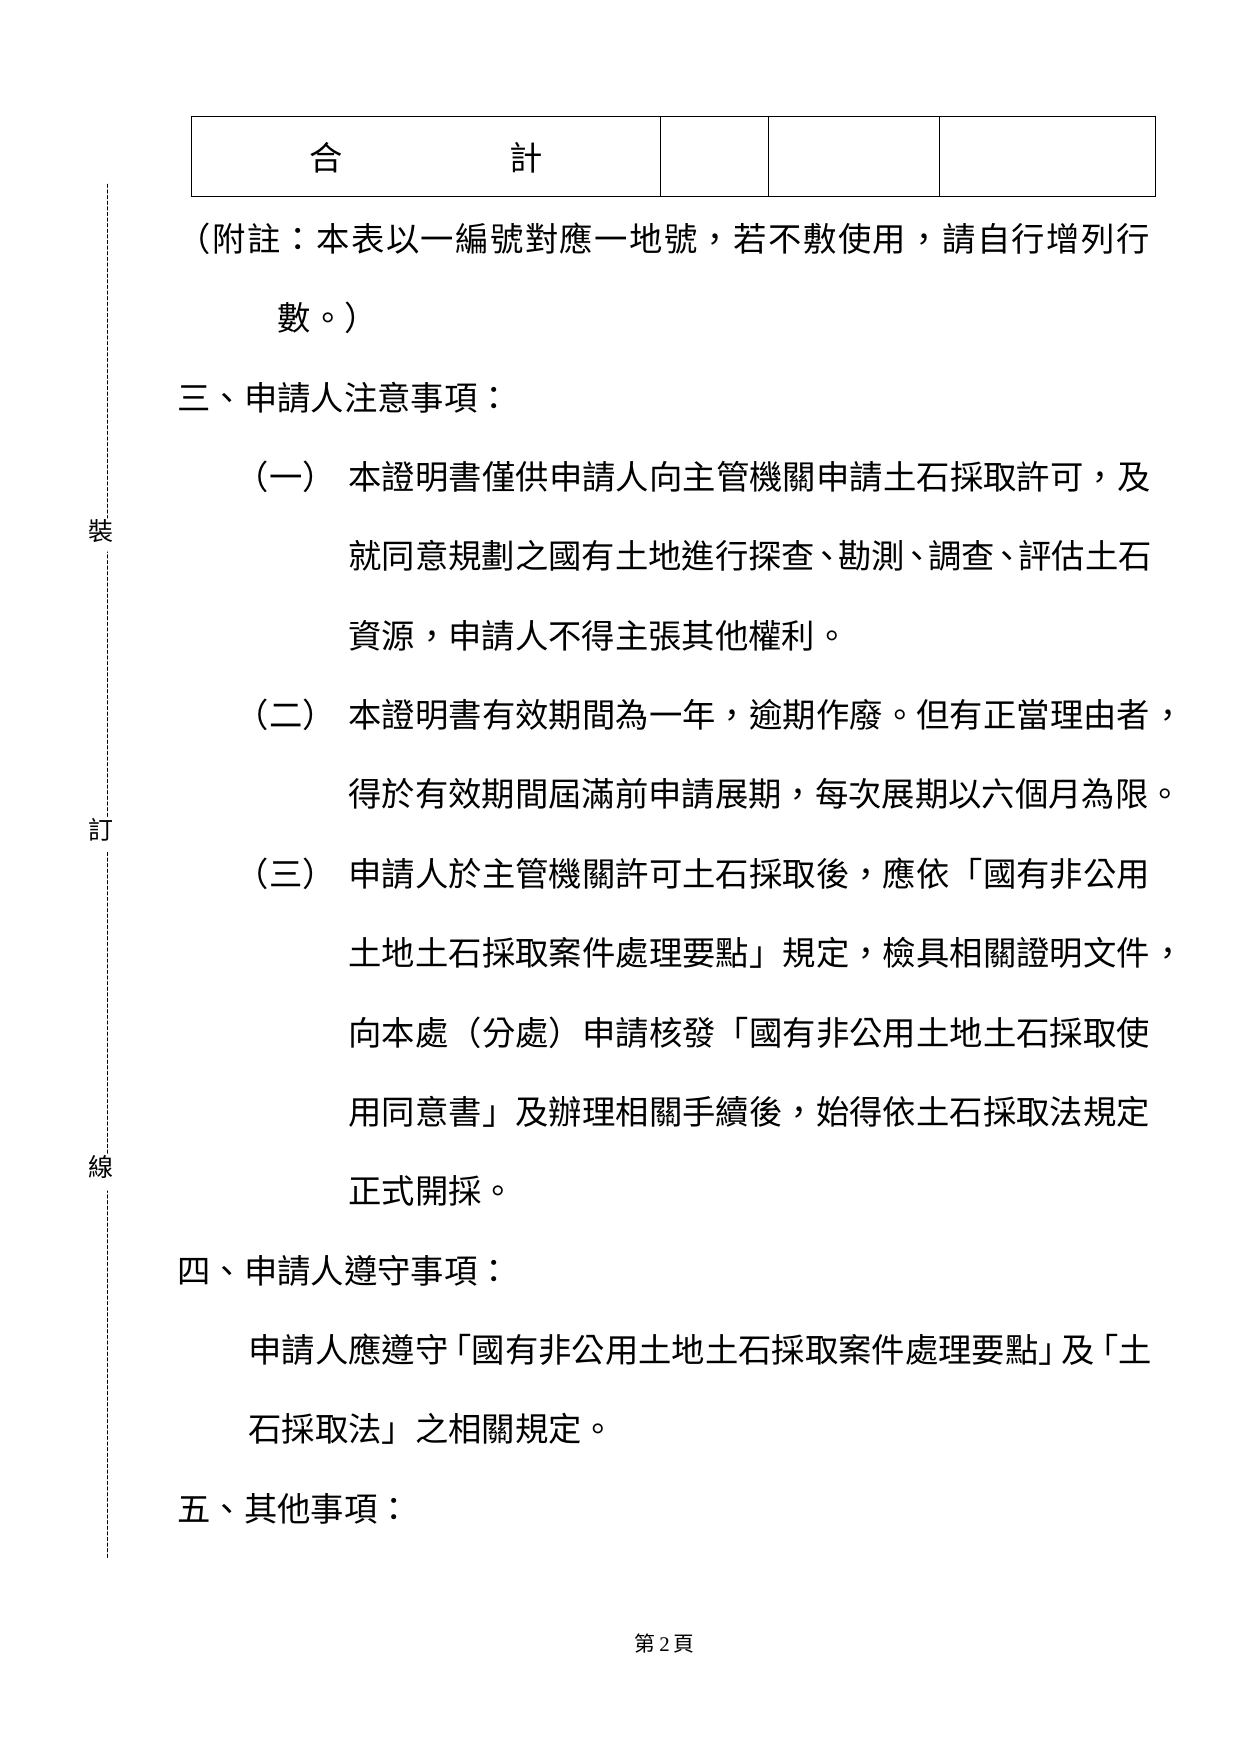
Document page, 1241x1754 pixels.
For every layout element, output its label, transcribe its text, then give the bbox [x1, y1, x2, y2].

table_cell [661, 117, 768, 196]
list 申請人於主管機關許可土石採取後，應依「國有非公用土地土石採取案件處理要點」規定，檢具相關證明文件，向本處（分處）申請核發「國有非公用土地土石採取使用同意書」及辦理相關手續後，始得依土石採取法規定正式開採。 [236, 832, 1152, 1229]
text （附註：本表以一編號對應一地號，若不敷使用，請自行增列行數。） [177, 197, 1152, 356]
table_cell [769, 117, 939, 196]
text 申請人應遵守「國有非公用土地土石採取案件處理要點」及「土石採取法」之相關規定。 [248, 1308, 1152, 1467]
list 本證明書僅供申請人向主管機關申請土石採取許可，及就同意規劃之國有土地進行探查、勘測、調查、評估土石資源，申請人不得主張其他權利。 [236, 435, 1152, 673]
text 三、申請人注意事項： [177, 356, 1152, 435]
text 四、申請人遵守事項： [177, 1229, 1152, 1308]
list 本證明書有效期間為一年，逾期作廢。但有正當理由者，得於有效期間屆滿前申請展期，每次展期以六個月為限。 [236, 673, 1152, 832]
text 五、其他事項： [177, 1467, 1152, 1546]
table_cell [940, 117, 1155, 196]
table_cell 合 計 [192, 117, 660, 196]
